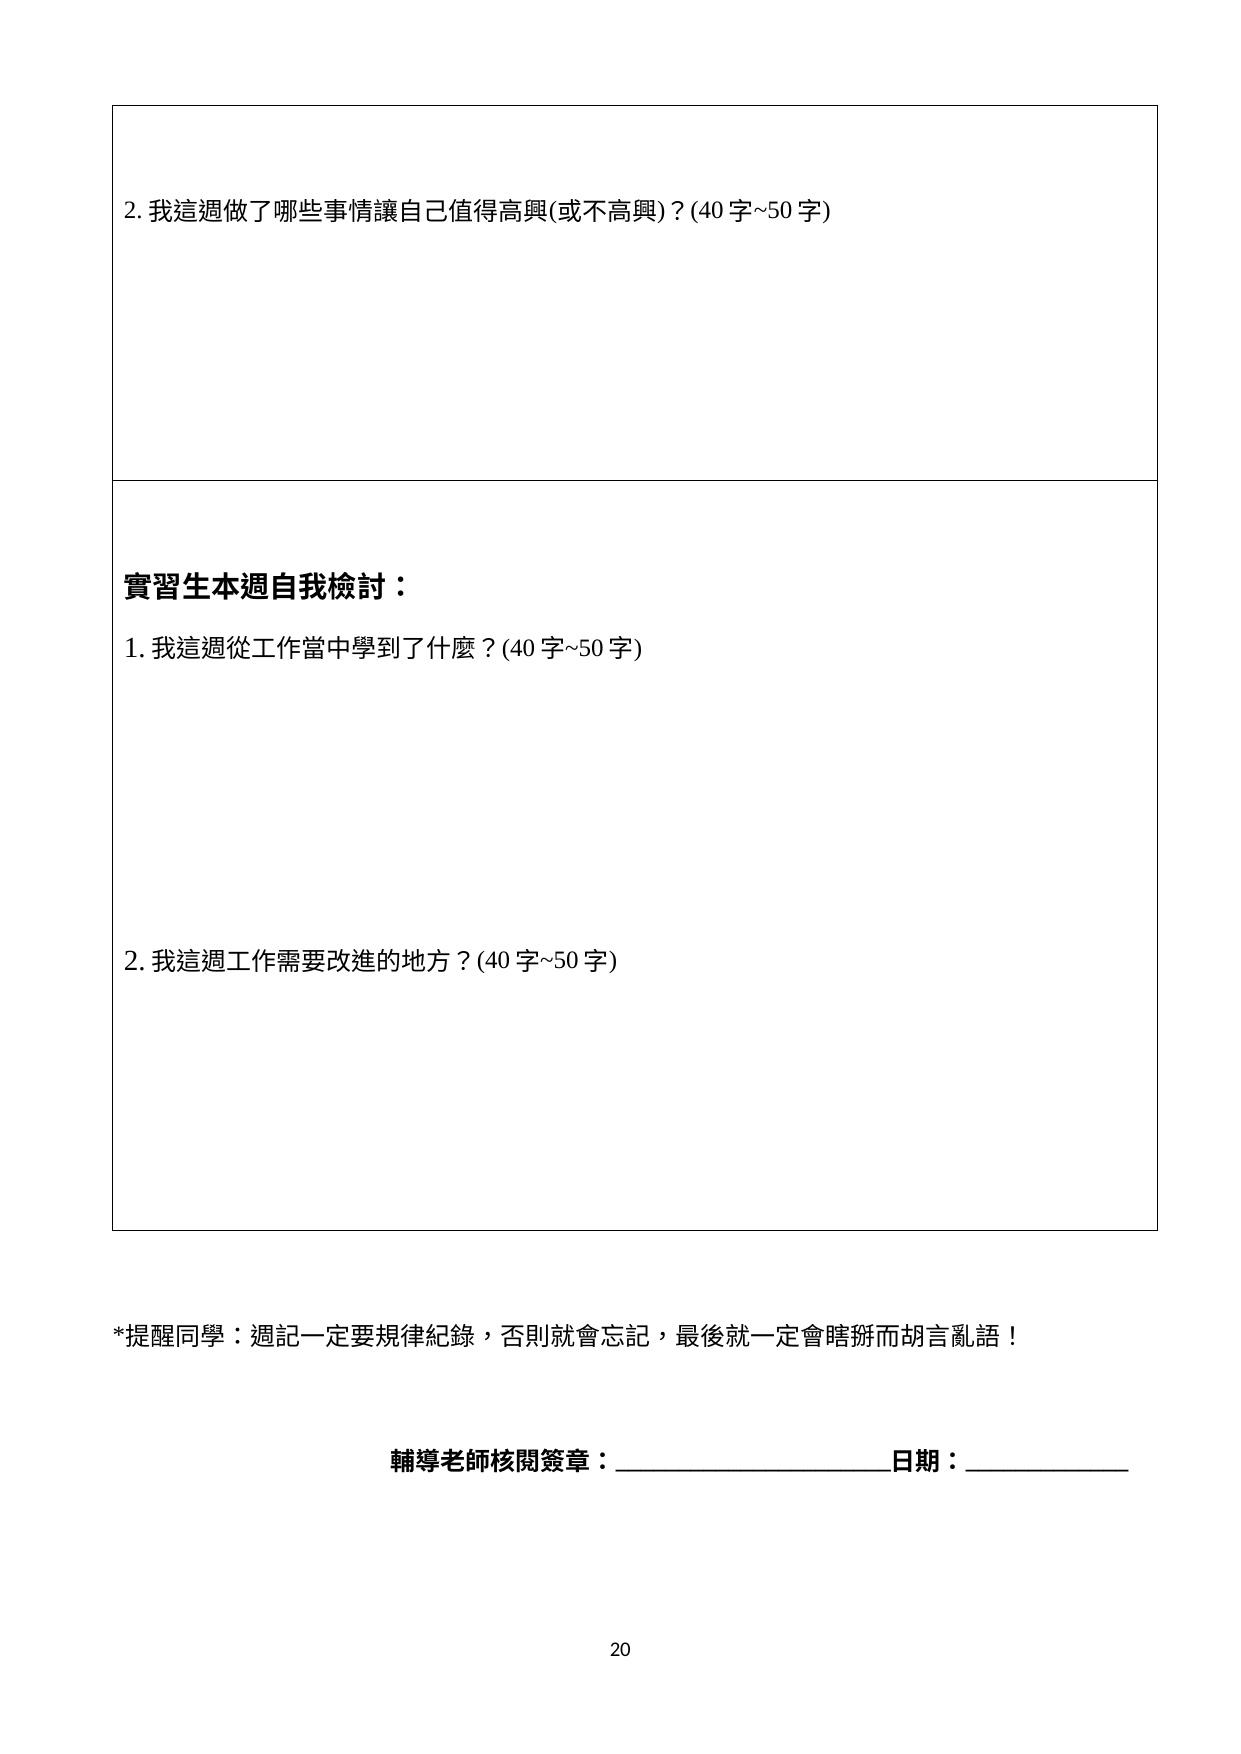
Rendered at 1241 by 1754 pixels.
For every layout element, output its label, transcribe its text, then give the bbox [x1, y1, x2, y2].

table_cell 2. 我這週做了哪些事情讓自己值得高興(或不高興)？(40字~50字) [113, 106, 1157, 480]
text 輔導老師核閱簽章：______________________日期：_____________ [112, 1418, 1128, 1480]
table_cell 實習生本週自我檢討： 1. 我這週從工作當中學到了什麼？(40字~50字) 2. 我這週工作需要改進的地方？(40字~50字) [113, 481, 1157, 1230]
text *提醒同學：週記一定要規律紀錄，否則就會忘記，最後就一定會瞎掰而胡言亂語！ [112, 1293, 1128, 1355]
